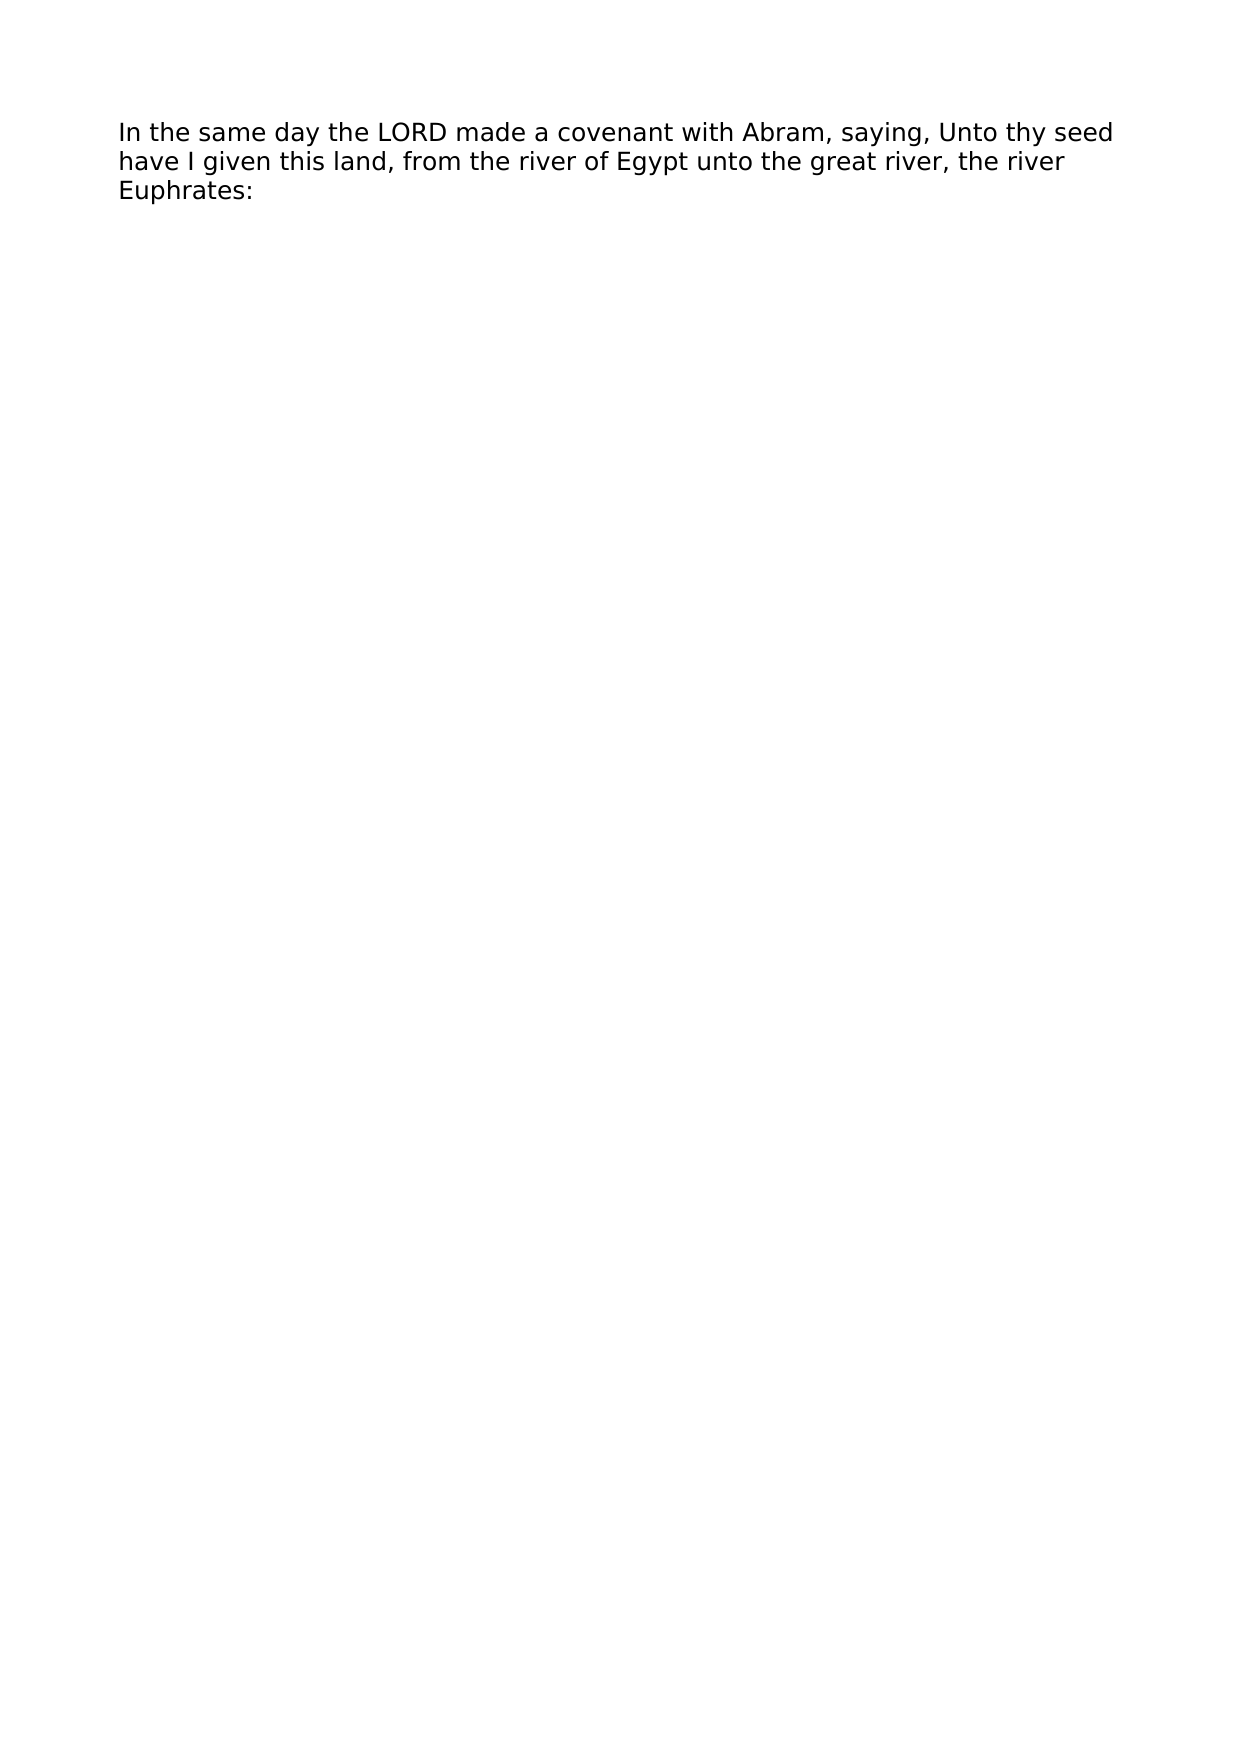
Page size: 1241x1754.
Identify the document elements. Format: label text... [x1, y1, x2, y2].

text In the same day the LORD made a covenant with Abram, saying, Unto thy seed have I given this land, from the river of Egypt unto the great river, the river Euphrates: [118, 118, 1122, 206]
